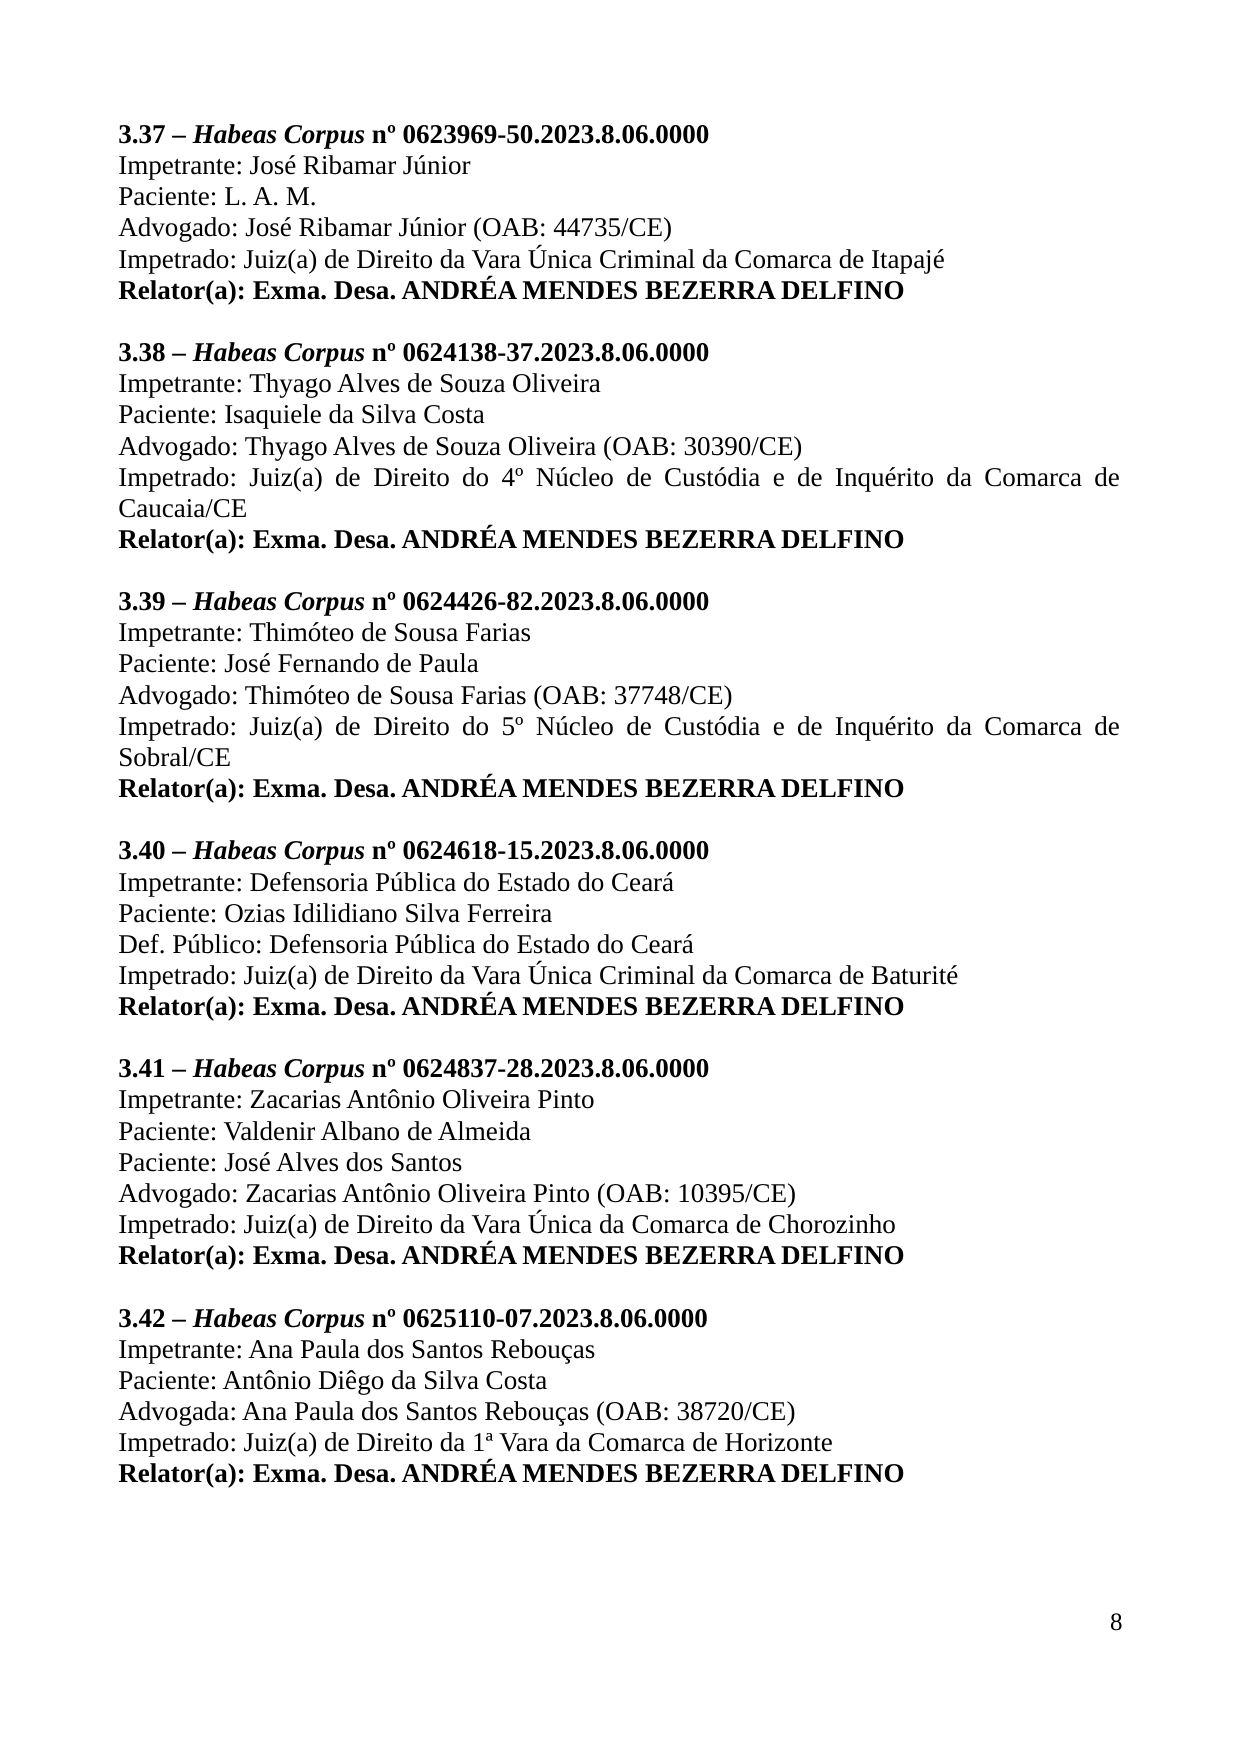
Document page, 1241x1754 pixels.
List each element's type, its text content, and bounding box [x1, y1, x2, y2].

text Paciente: José Fernando de Paula [118, 648, 1122, 679]
text Impetrado: Juiz(a) de Direito da 1ª Vara da Comarca de Horizonte [118, 1426, 1122, 1457]
text Impetrante: Thimóteo de Sousa Farias [118, 616, 1122, 648]
text Advogada: Ana Paula dos Santos Rebouças (OAB: 38720/CE) [118, 1395, 1122, 1426]
text Impetrado: Juiz(a) de Direito do 5º Núcleo de Custódia e de Inquérito da Comarca de Sobral/CE [118, 710, 1122, 772]
text Relator(a): Exma. Desa. ANDRÉA MENDES BEZERRA DELFINO [118, 1457, 1122, 1488]
text Impetrado: Juiz(a) de Direito da Vara Única Criminal da Comarca de Itapajé [118, 243, 1122, 274]
text 3.42 – Habeas Corpus nº 0625110-07.2023.8.06.0000 [118, 1302, 1122, 1333]
text Advogado: José Ribamar Júnior (OAB: 44735/CE) [118, 212, 1122, 243]
text Impetrado: Juiz(a) de Direito da Vara Única Criminal da Comarca de Baturité [118, 959, 1122, 990]
text Impetrado: Juiz(a) de Direito da Vara Única da Comarca de Chorozinho [118, 1208, 1122, 1239]
text Impetrante: Ana Paula dos Santos Rebouças [118, 1333, 1122, 1364]
text 3.39 – Habeas Corpus nº 0624426-82.2023.8.06.0000 [118, 585, 1122, 616]
text Paciente: Valdenir Albano de Almeida [118, 1115, 1122, 1146]
text 3.41 – Habeas Corpus nº 0624837-28.2023.8.06.0000 [118, 1052, 1122, 1084]
text 3.37 – Habeas Corpus nº 0623969-50.2023.8.06.0000 [118, 118, 1122, 149]
text Paciente: Isaquiele da Silva Costa [118, 398, 1122, 429]
text Impetrante: Zacarias Antônio Oliveira Pinto [118, 1084, 1122, 1115]
text Paciente: Antônio Diêgo da Silva Costa [118, 1364, 1122, 1395]
text Relator(a): Exma. Desa. ANDRÉA MENDES BEZERRA DELFINO [118, 274, 1122, 305]
text Impetrado: Juiz(a) de Direito do 4º Núcleo de Custódia e de Inquérito da Comarca de Caucaia/CE [118, 461, 1122, 523]
text Relator(a): Exma. Desa. ANDRÉA MENDES BEZERRA DELFINO [118, 523, 1122, 554]
text Impetrante: Defensoria Pública do Estado do Ceará [118, 866, 1122, 897]
text Relator(a): Exma. Desa. ANDRÉA MENDES BEZERRA DELFINO [118, 990, 1122, 1021]
text Advogado: Thyago Alves de Souza Oliveira (OAB: 30390/CE) [118, 429, 1122, 461]
text Advogado: Thimóteo de Sousa Farias (OAB: 37748/CE) [118, 679, 1122, 710]
text Def. Público: Defensoria Pública do Estado do Ceará [118, 928, 1122, 959]
text Paciente: José Alves dos Santos [118, 1146, 1122, 1177]
text Relator(a): Exma. Desa. ANDRÉA MENDES BEZERRA DELFINO [118, 1239, 1122, 1271]
text Paciente: L. A. M. [118, 180, 1122, 212]
text Relator(a): Exma. Desa. ANDRÉA MENDES BEZERRA DELFINO [118, 772, 1122, 803]
text Impetrante: José Ribamar Júnior [118, 149, 1122, 180]
text 3.38 – Habeas Corpus nº 0624138-37.2023.8.06.0000 [118, 336, 1122, 367]
text Impetrante: Thyago Alves de Souza Oliveira [118, 367, 1122, 398]
text 3.40 – Habeas Corpus nº 0624618-15.2023.8.06.0000 [118, 834, 1122, 866]
text Paciente: Ozias Idilidiano Silva Ferreira [118, 897, 1122, 928]
text Advogado: Zacarias Antônio Oliveira Pinto (OAB: 10395/CE) [118, 1177, 1122, 1208]
